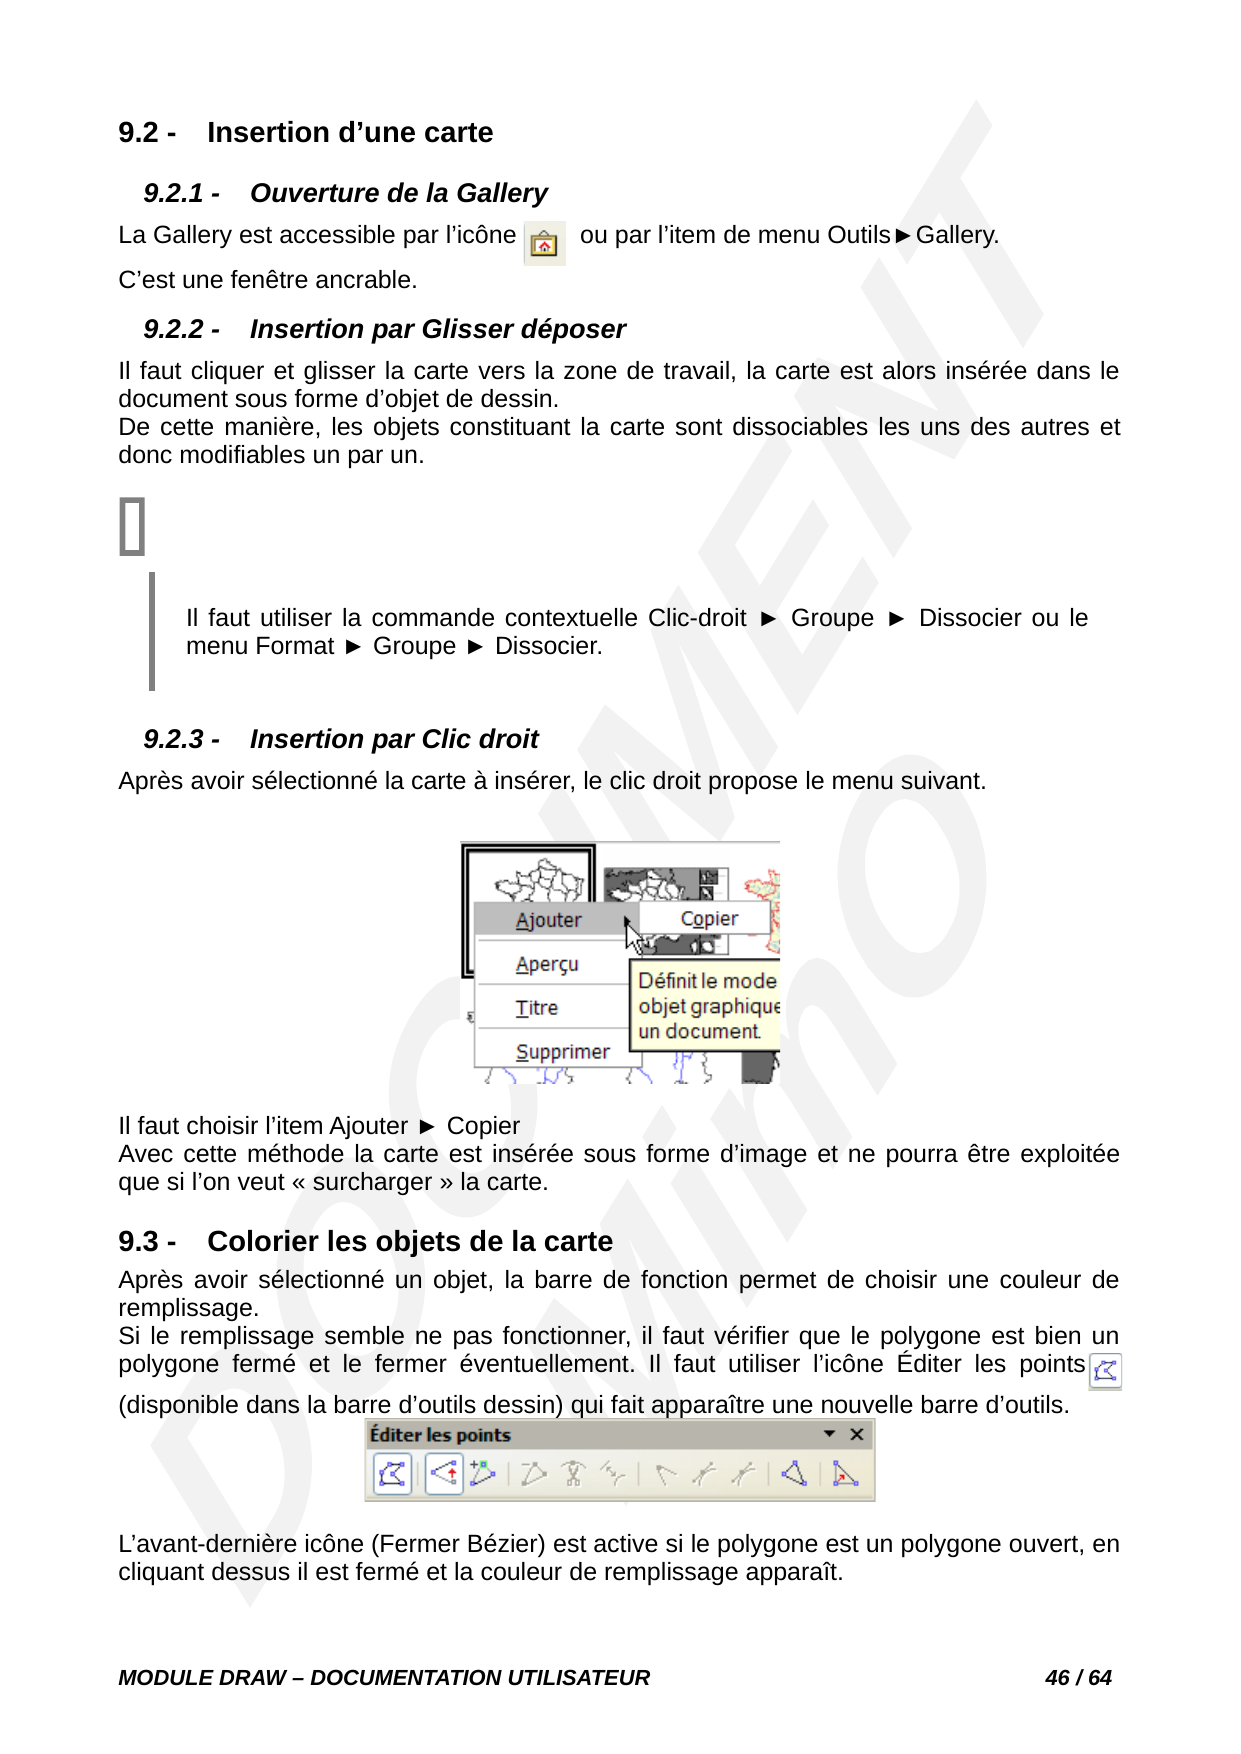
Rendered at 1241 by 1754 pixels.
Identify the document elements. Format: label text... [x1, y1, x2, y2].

text Après avoir sélectionné la carte à insérer, le clic droit propose le menu suivant. [118, 767, 1122, 795]
subtitle Insertion par Glisser déposer [143, 314, 1122, 344]
picture [460, 841, 781, 1084]
text Il faut utiliser la commande contextuelle Clic-droit ► Groupe ► Dissocier ou le menu Format ► Groupe ► Dissocier. [155, 572, 1122, 691]
text ou par l’item de menu Outils►Gallery. [567, 221, 1122, 265]
text La Gallery est accessible par l’icône [118, 221, 523, 265]
text Avec cette méthode la carte est insérée sous forme d’image et ne pourra être exploitée que si l’on veut « surcharger » la carte. [118, 1139, 1122, 1195]
subtitle Insertion par Clic droit [143, 724, 1122, 754]
picture [523, 221, 567, 266]
picture [364, 1418, 876, 1502]
subtitle Ouverture de la Gallery [143, 178, 1122, 208]
text Si le remplissage semble ne pas fonctionner, il faut vérifier que le polygone est bien un polygone fermé et le fermer éventuellement. Il faut utiliser l’icône Éditer les points (disponible dans la barre d’outils dessin) qui fait apparaître une nouvelle barre d’outils. [118, 1322, 1122, 1419]
text C’est une fenêtre ancrable. [118, 265, 1122, 293]
subtitle Colorier les objets de la carte [118, 1225, 1122, 1257]
text Il faut cliquer et glisser la carte vers la zone de travail, la carte est alors insérée dans le document sous forme d’objet de dessin. [118, 357, 1122, 413]
text L’avant-dernière icône (Fermer Bézier) est active si le polygone est un polygone ouvert, en cliquant dessus il est fermé et la couleur de remplissage apparaît. [118, 1529, 1122, 1585]
subtitle Insertion d’une carte [118, 116, 1122, 149]
text 8 [118, 497, 1122, 572]
text Il faut choisir l’item Ajouter ► Copier [118, 1112, 1122, 1139]
text De cette manière, les objets constituant la carte sont dissociables les uns des autres et donc modifiables un par un. [118, 413, 1122, 469]
text Après avoir sélectionné un objet, la barre de fonction permet de choisir une couleur de remplissage. [118, 1266, 1122, 1322]
